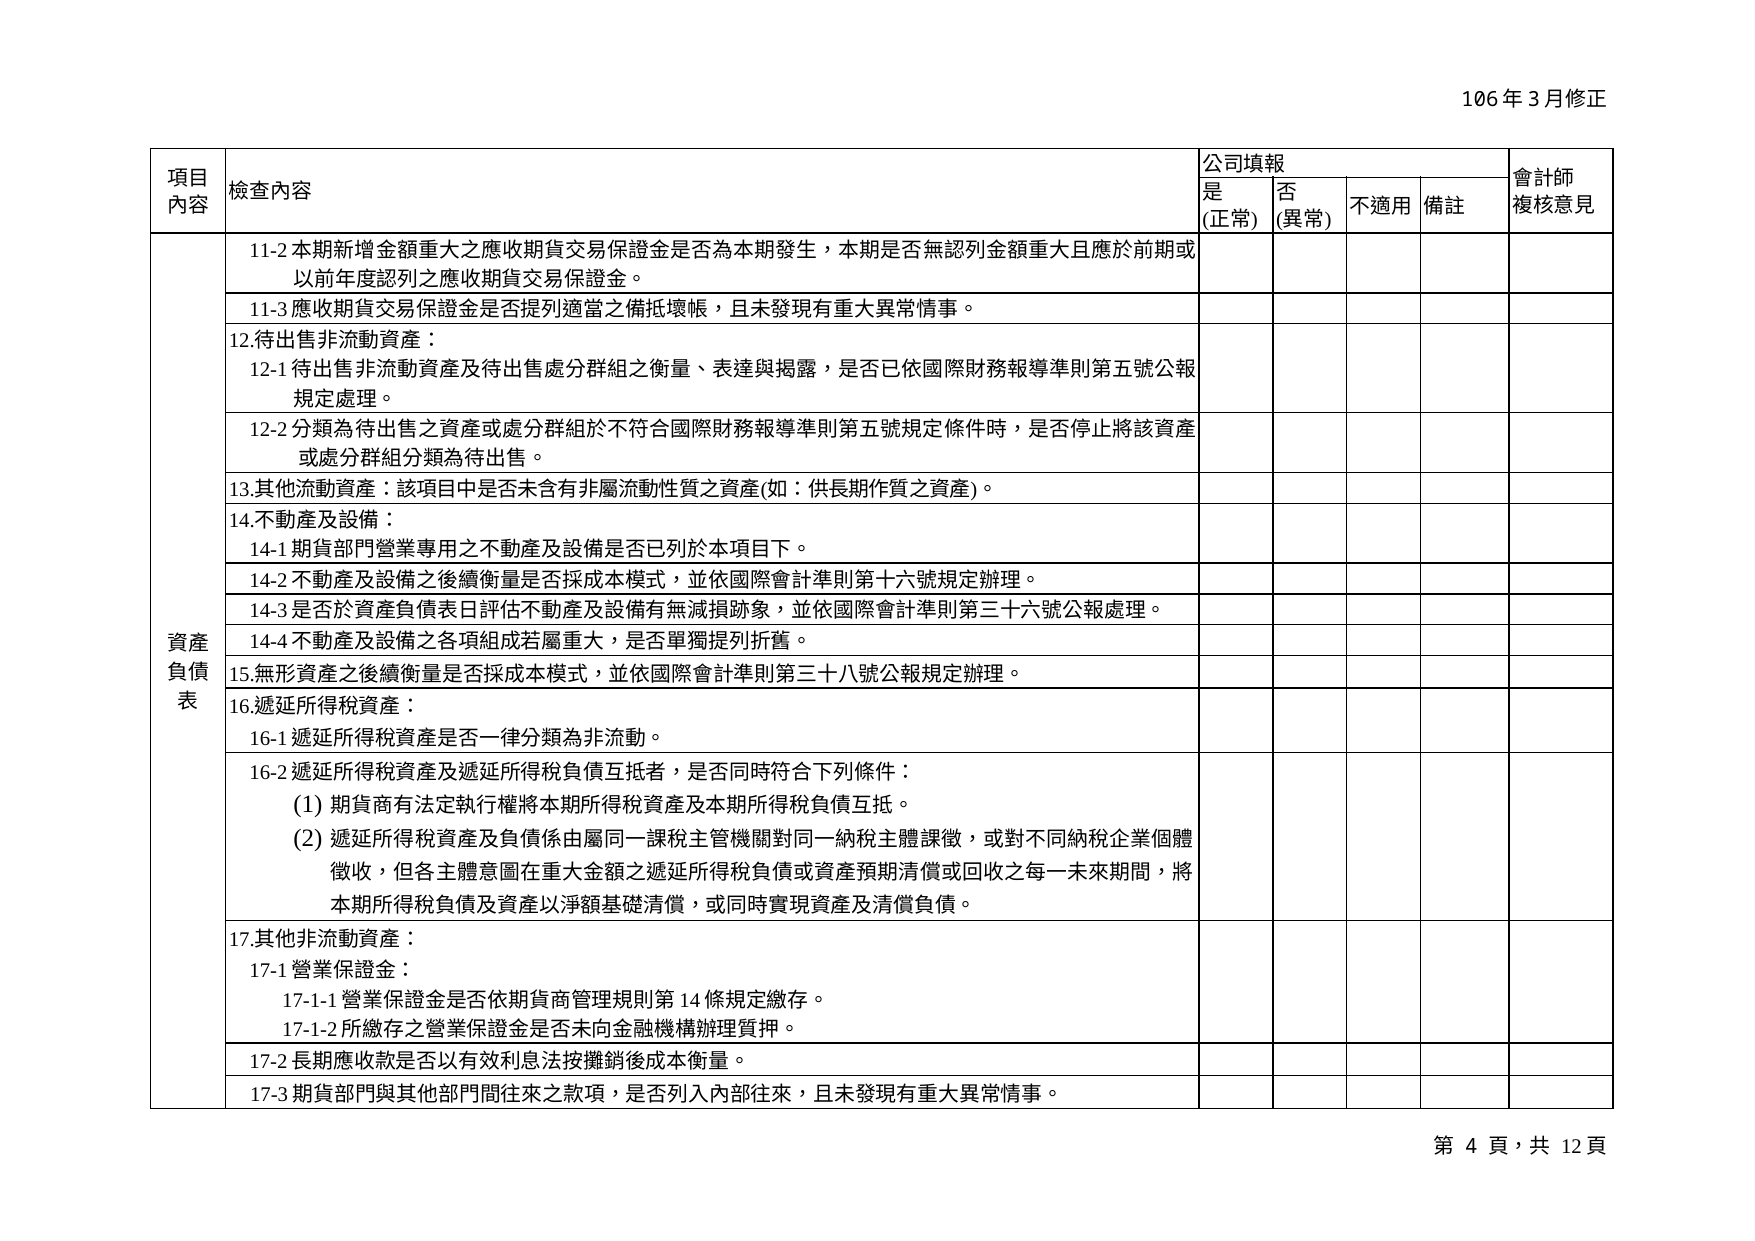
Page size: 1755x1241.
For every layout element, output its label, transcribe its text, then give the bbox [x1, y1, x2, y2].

table_cell [1421, 921, 1508, 1042]
table_cell 14.不動產及設備： 14-1期貨部門營業專用之不動產及設備是否已列於本項目下。 [226, 504, 1198, 562]
table_cell [1347, 689, 1420, 751]
table_cell [1347, 1044, 1420, 1075]
table_cell [1510, 1044, 1612, 1075]
table_header 檢查內容 [226, 149, 1198, 232]
table_cell [1510, 595, 1612, 624]
table_cell [1347, 324, 1420, 412]
table_cell 備註 [1421, 178, 1508, 232]
table_cell [1421, 595, 1508, 624]
table_cell [1274, 625, 1346, 654]
table_cell [1274, 1044, 1346, 1075]
table_cell [1421, 753, 1508, 919]
table_cell [1200, 473, 1272, 502]
table_cell [1421, 413, 1508, 472]
table_cell [1347, 656, 1420, 687]
table_cell [1421, 234, 1508, 292]
table_cell [1421, 294, 1508, 323]
table_cell [1421, 1044, 1508, 1075]
table_header 公司填報 [1200, 149, 1508, 176]
table_cell [1510, 689, 1612, 751]
table_cell [1347, 413, 1420, 472]
table_cell [1510, 921, 1612, 1042]
table_cell [1510, 234, 1612, 292]
table_cell [1510, 564, 1612, 593]
table_cell [1421, 504, 1508, 562]
table_cell [1200, 324, 1272, 412]
table_cell 是 (正常) [1200, 178, 1272, 232]
table_cell 14-3是否於資產負債表日評估不動產及設備有無減損跡象，並依國際會計準則第三十六號公報處理。 [226, 595, 1198, 624]
table_cell 11-2本期新增金額重大之應收期貨交易保證金是否為本期發生，本期是否無認列金額重大且應於前期或以前年度認列之應收期貨交易保證金。 [226, 234, 1198, 292]
table_cell [1200, 413, 1272, 472]
table_cell 13.其他流動資產：該項目中是否未含有非屬流動性質之資產(如：供長期作質之資產)。 [226, 473, 1198, 502]
table_cell [1200, 294, 1272, 323]
table_cell [1347, 473, 1420, 502]
table_cell [1274, 921, 1346, 1042]
table_cell 17.其他非流動資產： 17-1營業保證金： 17-1-1營業保證金是否依期貨商管理規則第14條規定繳存。 17-1-2所繳存之營業保證金是否未向金融機構辦理質押。 [226, 921, 1198, 1042]
table_cell [1421, 625, 1508, 654]
table_cell [1200, 595, 1272, 624]
table_header 會計師 複核意見 [1510, 149, 1612, 232]
table_cell [1510, 324, 1612, 412]
table_cell [1200, 1076, 1272, 1108]
table_header 項目 內容 [151, 149, 225, 232]
table_cell 12-2分類為待出售之資產或處分群組於不符合國際財務報導準則第五號規定條件時，是否停止將該資產或處分群組分類為待出售。 [226, 413, 1198, 472]
table_cell [1274, 234, 1346, 292]
table_cell 12.待出售非流動資產： 12-1待出售非流動資產及待出售處分群組之衡量、表達與揭露，是否已依國際財務報導準則第五號公報規定處理。 [226, 324, 1198, 412]
table_cell 否 (異常) [1274, 178, 1346, 232]
table_cell [1274, 656, 1346, 687]
table_cell [1274, 564, 1346, 593]
table_cell [1421, 1076, 1508, 1108]
table_cell [1347, 595, 1420, 624]
table_cell [1510, 1076, 1612, 1108]
table_cell [1421, 564, 1508, 593]
table_cell [1274, 595, 1346, 624]
table_cell [1347, 294, 1420, 323]
table_cell [1510, 473, 1612, 502]
table_cell [1200, 921, 1272, 1042]
table_cell 16-2遞延所得稅資產及遞延所得稅負債互抵者，是否同時符合下列條件： 期貨商有法定執行權將本期所得稅資產及本期所得稅負債互抵。 遞延所得稅資產及負債係由屬同一課稅主管機關對同一納稅主體課徵，或對不同納稅企業個體徵收，但各主體意圖在重大金額之遞延所得稅負債或資產預期清償或回收之每一未來期間，將本期所得稅負債及資產以淨額基礎清償，或同時實現資產及清償負債。 [226, 753, 1198, 919]
table_cell 17-3期貨部門與其他部門間往來之款項，是否列入內部往來，且未發現有重大異常情事。 [226, 1076, 1198, 1108]
table_cell [1200, 504, 1272, 562]
table_cell [1274, 324, 1346, 412]
table_cell [1200, 564, 1272, 593]
table_cell [1200, 753, 1272, 919]
table_cell [1347, 1076, 1420, 1108]
table_cell [1347, 504, 1420, 562]
table_cell [1421, 689, 1508, 751]
table_cell 11-3應收期貨交易保證金是否提列適當之備抵壞帳，且未發現有重大異常情事。 [226, 294, 1198, 323]
table_cell [1421, 656, 1508, 687]
table_cell [1200, 234, 1272, 292]
table_cell [1347, 753, 1420, 919]
table_cell [1274, 753, 1346, 919]
table_cell [1510, 413, 1612, 472]
table_cell [1510, 753, 1612, 919]
table_cell [1421, 324, 1508, 412]
table_cell 15.無形資產之後續衡量是否採成本模式，並依國際會計準則第三十八號公報規定辦理。 [226, 656, 1198, 687]
table_cell [1347, 921, 1420, 1042]
table_cell [1274, 504, 1346, 562]
table_cell [1274, 1076, 1346, 1108]
table_cell 17-2長期應收款是否以有效利息法按攤銷後成本衡量。 [226, 1044, 1198, 1075]
table_cell [1274, 689, 1346, 751]
table_cell [1421, 473, 1508, 502]
table_cell [1274, 473, 1346, 502]
table_cell [1510, 625, 1612, 654]
table_cell 16.遞延所得稅資產： 16-1遞延所得稅資產是否一律分類為非流動。 [226, 689, 1198, 751]
table_cell [1274, 413, 1346, 472]
table_cell 資產負債表 [151, 234, 225, 1108]
table_cell [1347, 234, 1420, 292]
table_cell 不適用 [1347, 178, 1420, 232]
table_cell [1347, 625, 1420, 654]
table_cell [1200, 656, 1272, 687]
table_cell [1347, 564, 1420, 593]
table_cell [1510, 294, 1612, 323]
table_cell 14-2不動產及設備之後續衡量是否採成本模式，並依國際會計準則第十六號規定辦理。 [226, 564, 1198, 593]
table_cell [1510, 656, 1612, 687]
table_cell [1510, 504, 1612, 562]
table_cell [1200, 625, 1272, 654]
table_cell [1200, 689, 1272, 751]
table_cell [1200, 1044, 1272, 1075]
table_cell 14-4不動產及設備之各項組成若屬重大，是否單獨提列折舊。 [226, 625, 1198, 654]
table_cell [1274, 294, 1346, 323]
